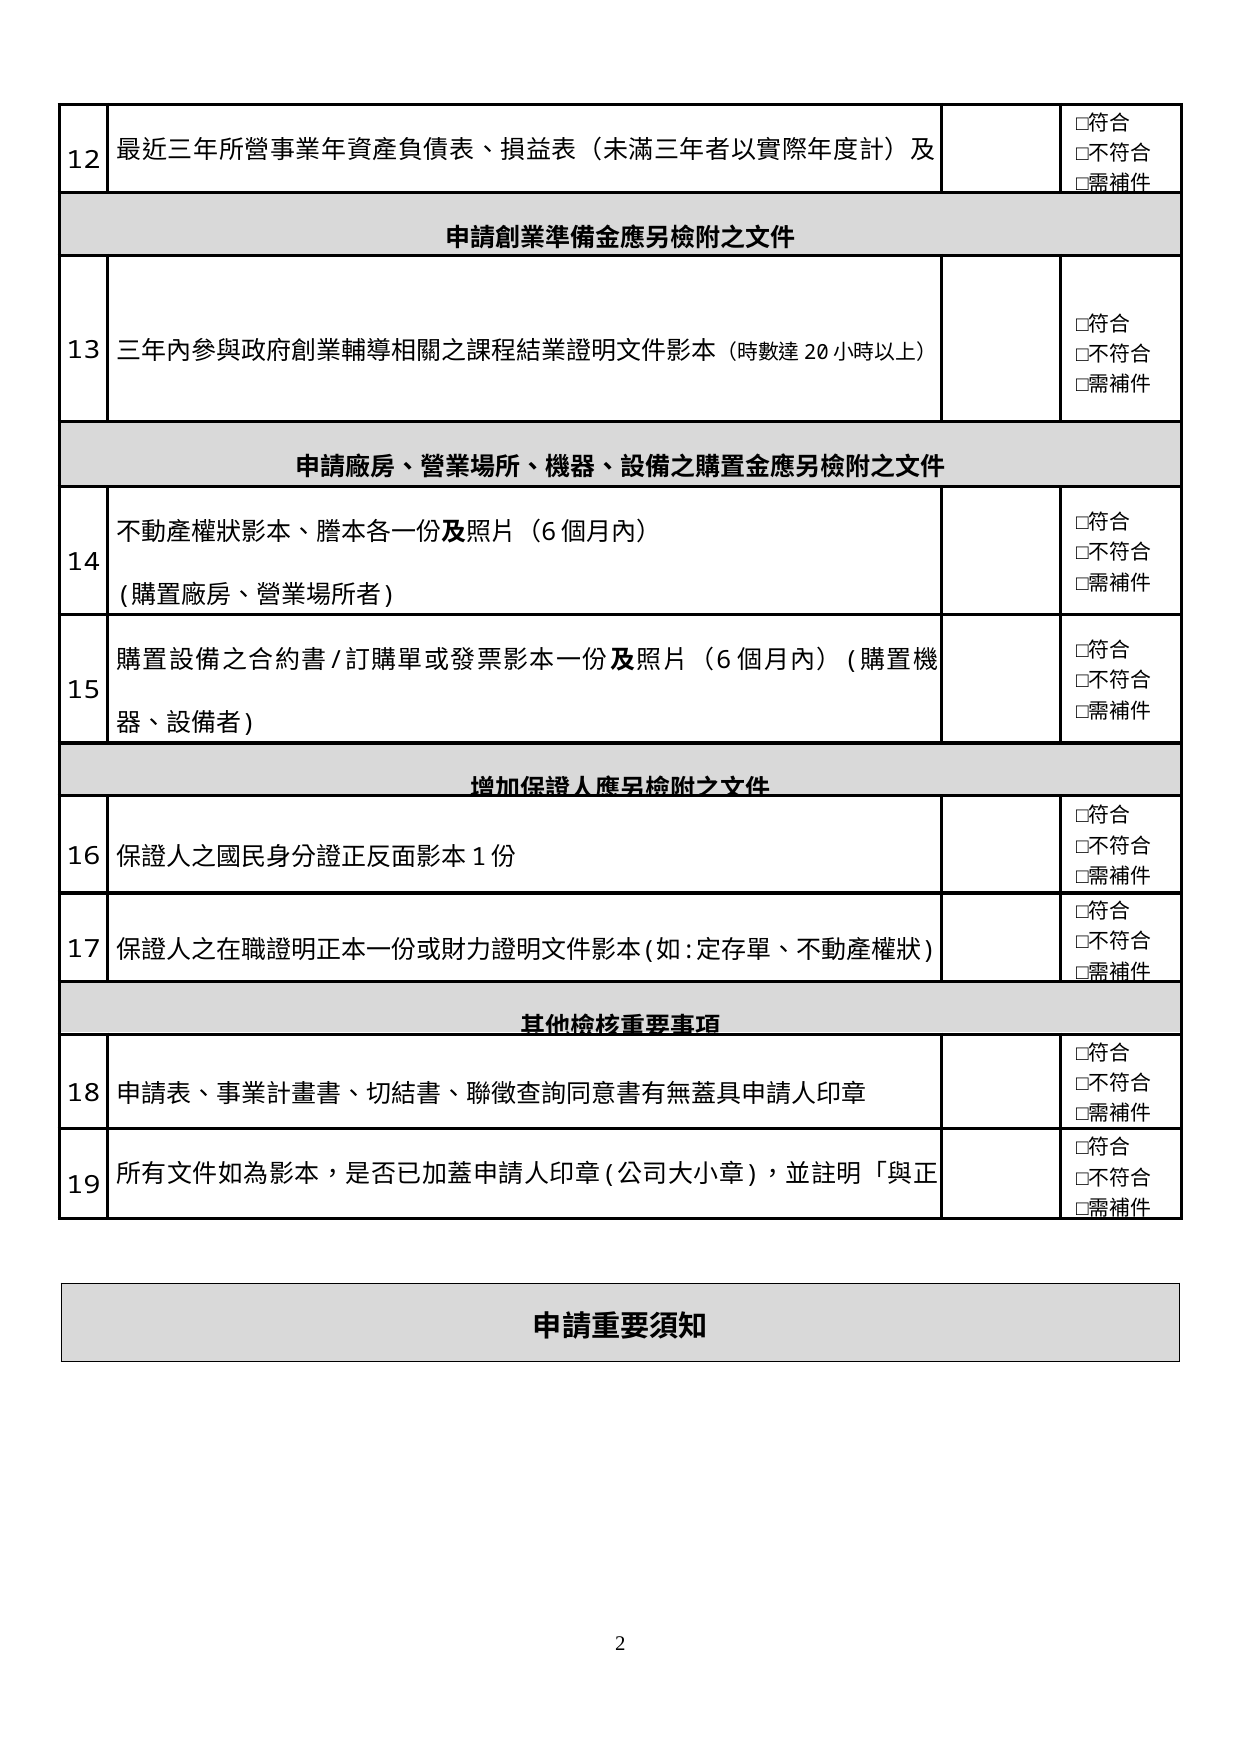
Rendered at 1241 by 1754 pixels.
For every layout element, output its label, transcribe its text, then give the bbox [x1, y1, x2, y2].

table_cell 17 [61, 895, 106, 980]
table_cell □符合 □不符合 □需補件 [1062, 106, 1180, 191]
table_cell □符合 □不符合 □需補件 [1062, 895, 1180, 980]
table_cell [943, 616, 1059, 741]
table_cell 保證人之國民身分證正反面影本1份 [109, 797, 940, 891]
table_cell 16 [61, 797, 106, 891]
table_cell 申請創業準備金應另檢附之文件 [61, 194, 1180, 254]
table_cell 購置設備之合約書/訂購單或發票影本一份及照片（6個月內）(購置機器、設備者) [109, 616, 940, 741]
table_cell [943, 895, 1059, 980]
table_cell 12 [61, 106, 106, 191]
table_cell [943, 106, 1059, 191]
table_cell □符合 □不符合 □需補件 [1062, 616, 1180, 741]
table_cell □符合 □不符合 □需補件 [1062, 1036, 1180, 1127]
table_cell [943, 1036, 1059, 1127]
table_cell □符合 □不符合 □需補件 [1062, 797, 1180, 891]
table_cell [943, 797, 1059, 891]
table_cell 15 [61, 616, 106, 741]
table_cell 保證人之在職證明正本一份或財力證明文件影本(如:定存單、不動產權狀) [109, 895, 940, 980]
table_cell □符合 □不符合 □需補件 [1062, 1130, 1180, 1217]
table_cell 18 [61, 1036, 106, 1127]
table_cell 14 [61, 488, 106, 613]
table_header 申請重要須知 [62, 1284, 1179, 1361]
table_cell 申請廠房、營業場所、機器、設備之購置金應另檢附之文件 [61, 423, 1180, 485]
table_cell □符合 □不符合 □需補件 [1062, 488, 1180, 613]
table_cell 申請表、事業計畫書、切結書、聯徵查詢同意書有無蓋具申請人印章 [109, 1036, 940, 1127]
table_cell 19 [61, 1130, 106, 1217]
table_cell 所有文件如為影本，是否已加蓋申請人印章(公司大小章)，並註明「與正本相符」 [109, 1130, 940, 1217]
table_cell 不動產權狀影本、謄本各一份及照片（6個月內） (購置廠房、營業場所者) [109, 488, 940, 613]
table_cell 13 [61, 257, 106, 419]
table_cell 三年內參與政府創業輔導相關之課程結業證明文件影本（時數達20小時以上） [109, 257, 940, 419]
table_cell 最近三年所營事業年資產負債表、損益表（未滿三年者以實際年度計）及稅額計算表影本(需蓋完整財政部國稅局收件章) (經營小規模商業者免附) [109, 106, 940, 191]
table_cell 其他檢核重要事項 [61, 983, 1180, 1032]
table_cell □符合 □不符合 □需補件 [1062, 257, 1180, 419]
table_cell [943, 257, 1059, 419]
table_cell [943, 488, 1059, 613]
table_cell [943, 1130, 1059, 1217]
table_cell 增加保證人應另檢附之文件 [61, 745, 1180, 794]
